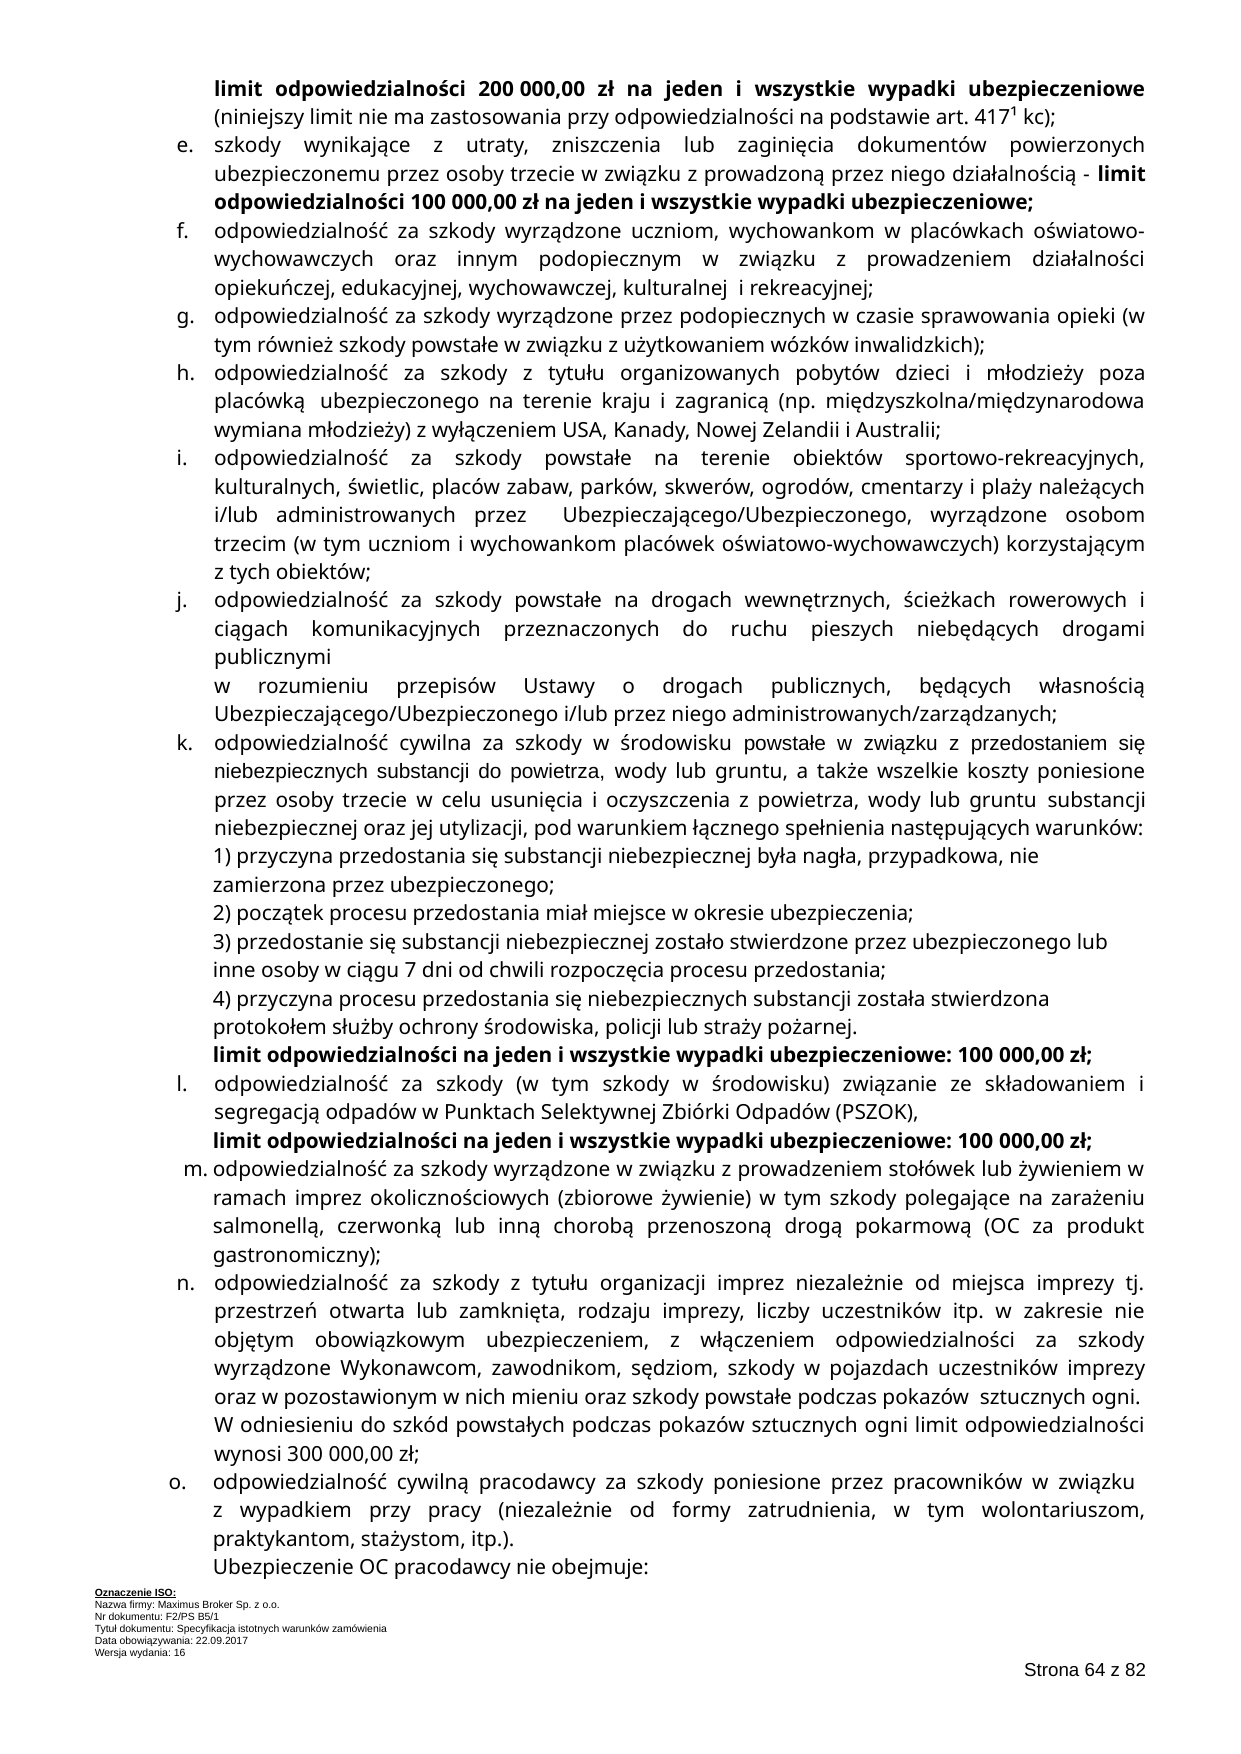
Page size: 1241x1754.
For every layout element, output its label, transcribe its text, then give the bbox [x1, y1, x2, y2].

list odpowiedzialność cywilną pracodawcy za szkody poniesione przez pracowników w związku z wypadkiem przy pracy (niezależnie od formy zatrudnienia, w tym wolontariuszom, praktykantom, stażystom, itp.). [168, 1467, 1146, 1552]
text limit odpowiedzialności na jeden i wszystkie wypadki ubezpieczeniowe: 100 000,00 zł; [169, 1126, 1146, 1154]
list odpowiedzialność za szkody z tytułu organizowanych pobytów dzieci i młodzieży poza placówką ubezpieczonego na terenie kraju i zagranicą (np. międzyszkolna/międzynarodowa wymiana młodzieży) z wyłączeniem USA, Kanady, Nowej Zelandii i Australii; [176, 358, 1146, 443]
text limit odpowiedzialności 200 000,00 zł na jeden i wszystkie wypadki ubezpieczeniowe (niniejszy limit nie ma zastosowania przy odpowiedzialności na podstawie art. 417¹ kc); [214, 74, 1146, 131]
text limit odpowiedzialności na jeden i wszystkie wypadki ubezpieczeniowe: 100 000,00 zł; [169, 1041, 1146, 1069]
text 2) początek procesu przedostania miał miejsce w okresie ubezpieczenia; [213, 898, 1146, 927]
list odpowiedzialność cywilna za szkody w środowisku powstałe w związku z przedostaniem się niebezpiecznych substancji do powietrza, wody lub gruntu, a także wszelkie koszty poniesione przez osoby trzecie w celu usunięcia i oczyszczenia z powietrza, wody lub gruntu substancji niebezpiecznej oraz jej utylizacji, pod warunkiem łącznego spełnienia następujących warunków: [176, 728, 1146, 842]
list odpowiedzialność za szkody (w tym szkody w środowisku) związanie ze składowaniem i segregacją odpadów w Punktach Selektywnej Zbiórki Odpadów (PSZOK), [176, 1069, 1146, 1126]
list odpowiedzialność za szkody powstałe na drogach wewnętrznych, ścieżkach rowerowych i ciągach komunikacyjnych przeznaczonych do ruchu pieszych niebędących drogami publicznymi w rozumieniu przepisów Ustawy o drogach publicznych, będących własnością Ubezpieczającego/Ubezpieczonego i/lub przez niego administrowanych/zarządzanych; [176, 586, 1146, 728]
text 3) przedostanie się substancji niebezpiecznej zostało stwierdzone przez ubezpieczonego lub inne osoby w ciągu 7 dni od chwili rozpoczęcia procesu przedostania; [213, 927, 1146, 984]
text W odniesieniu do szkód powstałych podczas pokazów sztucznych ogni limit odpowiedzialności wynosi 300 000,00 zł; [214, 1410, 1146, 1467]
list odpowiedzialność za szkody wyrządzone w związku z prowadzeniem stołówek lub żywieniem w ramach imprez okolicznościowych (zbiorowe żywienie) w tym szkody polegające na zarażeniu salmonellą, czerwonką lub inną chorobą przenoszoną drogą pokarmową (OC za produkt gastronomiczny); [183, 1154, 1146, 1268]
list odpowiedzialność za szkody powstałe na terenie obiektów sportowo-rekreacyjnych, kulturalnych, świetlic, placów zabaw, parków, skwerów, ogrodów, cmentarzy i plaży należących i/lub administrowanych przez Ubezpieczającego/Ubezpieczonego, wyrządzone osobom trzecim (w tym uczniom i wychowankom placówek oświatowo-wychowawczych) korzystającym z tych obiektów; [176, 443, 1146, 586]
list odpowiedzialność za szkody z tytułu organizacji imprez niezależnie od miejsca imprezy tj. przestrzeń otwarta lub zamknięta, rodzaju imprezy, liczby uczestników itp. w zakresie nie objętym obowiązkowym ubezpieczeniem, z włączeniem odpowiedzialności za szkody wyrządzone Wykonawcom, zawodnikom, sędziom, szkody w pojazdach uczestników imprezy oraz w pozostawionym w nich mieniu oraz szkody powstałe podczas pokazów sztucznych ogni. [176, 1268, 1146, 1410]
text Ubezpieczenie OC pracodawcy nie obejmuje: [168, 1552, 1146, 1581]
list odpowiedzialność za szkody wyrządzone uczniom, wychowankom w placówkach oświatowo-wychowawczych oraz innym podopiecznym w związku z prowadzeniem działalności opiekuńczej, edukacyjnej, wychowawczej, kulturalnej i rekreacyjnej; [176, 216, 1146, 301]
text 4) przyczyna procesu przedostania się niebezpiecznych substancji została stwierdzona protokołem służby ochrony środowiska, policji lub straży pożarnej. [213, 984, 1146, 1041]
text 1) przyczyna przedostania się substancji niebezpiecznej była nagła, przypadkowa, nie zamierzona przez ubezpieczonego; [213, 842, 1146, 898]
list odpowiedzialność za szkody wyrządzone przez podopiecznych w czasie sprawowania opieki (w tym również szkody powstałe w związku z użytkowaniem wózków inwalidzkich); [176, 301, 1146, 358]
list szkody wynikające z utraty, zniszczenia lub zaginięcia dokumentów powierzonych ubezpieczonemu przez osoby trzecie w związku z prowadzoną przez niego działalnością - limit odpowiedzialności 100 000,00 zł na jeden i wszystkie wypadki ubezpieczeniowe; [176, 131, 1146, 216]
